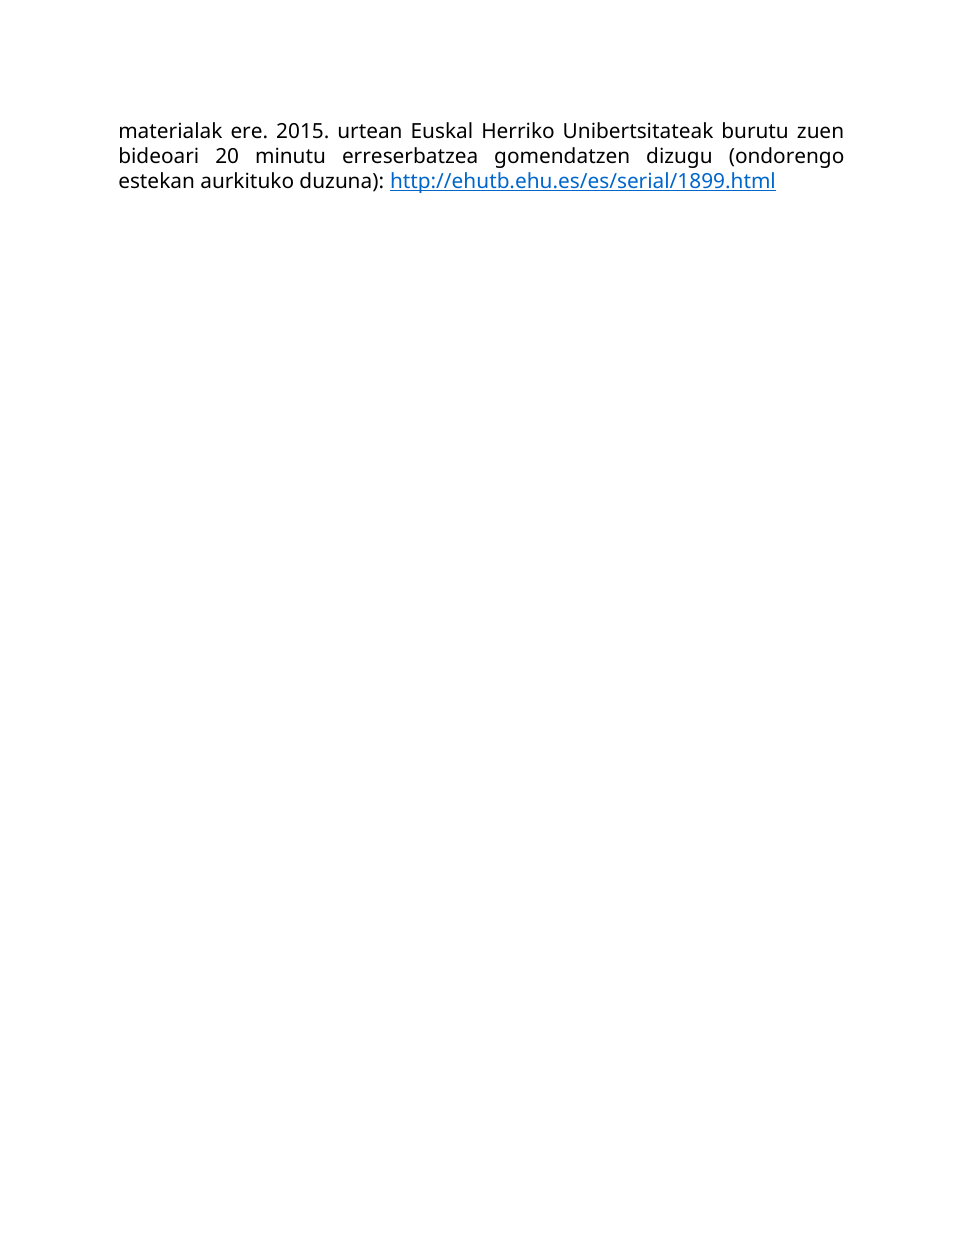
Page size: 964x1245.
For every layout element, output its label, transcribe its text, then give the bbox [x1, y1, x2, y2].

text materialak ere. 2015. urtean Euskal Herriko Unibertsitateak burutu zuen bideoari 20 minutu erreserbatzea gomendatzen dizugu (ondorengo estekan aurkituko duzuna): http://ehutb.ehu.es/es/serial/1899.html [118, 118, 845, 193]
